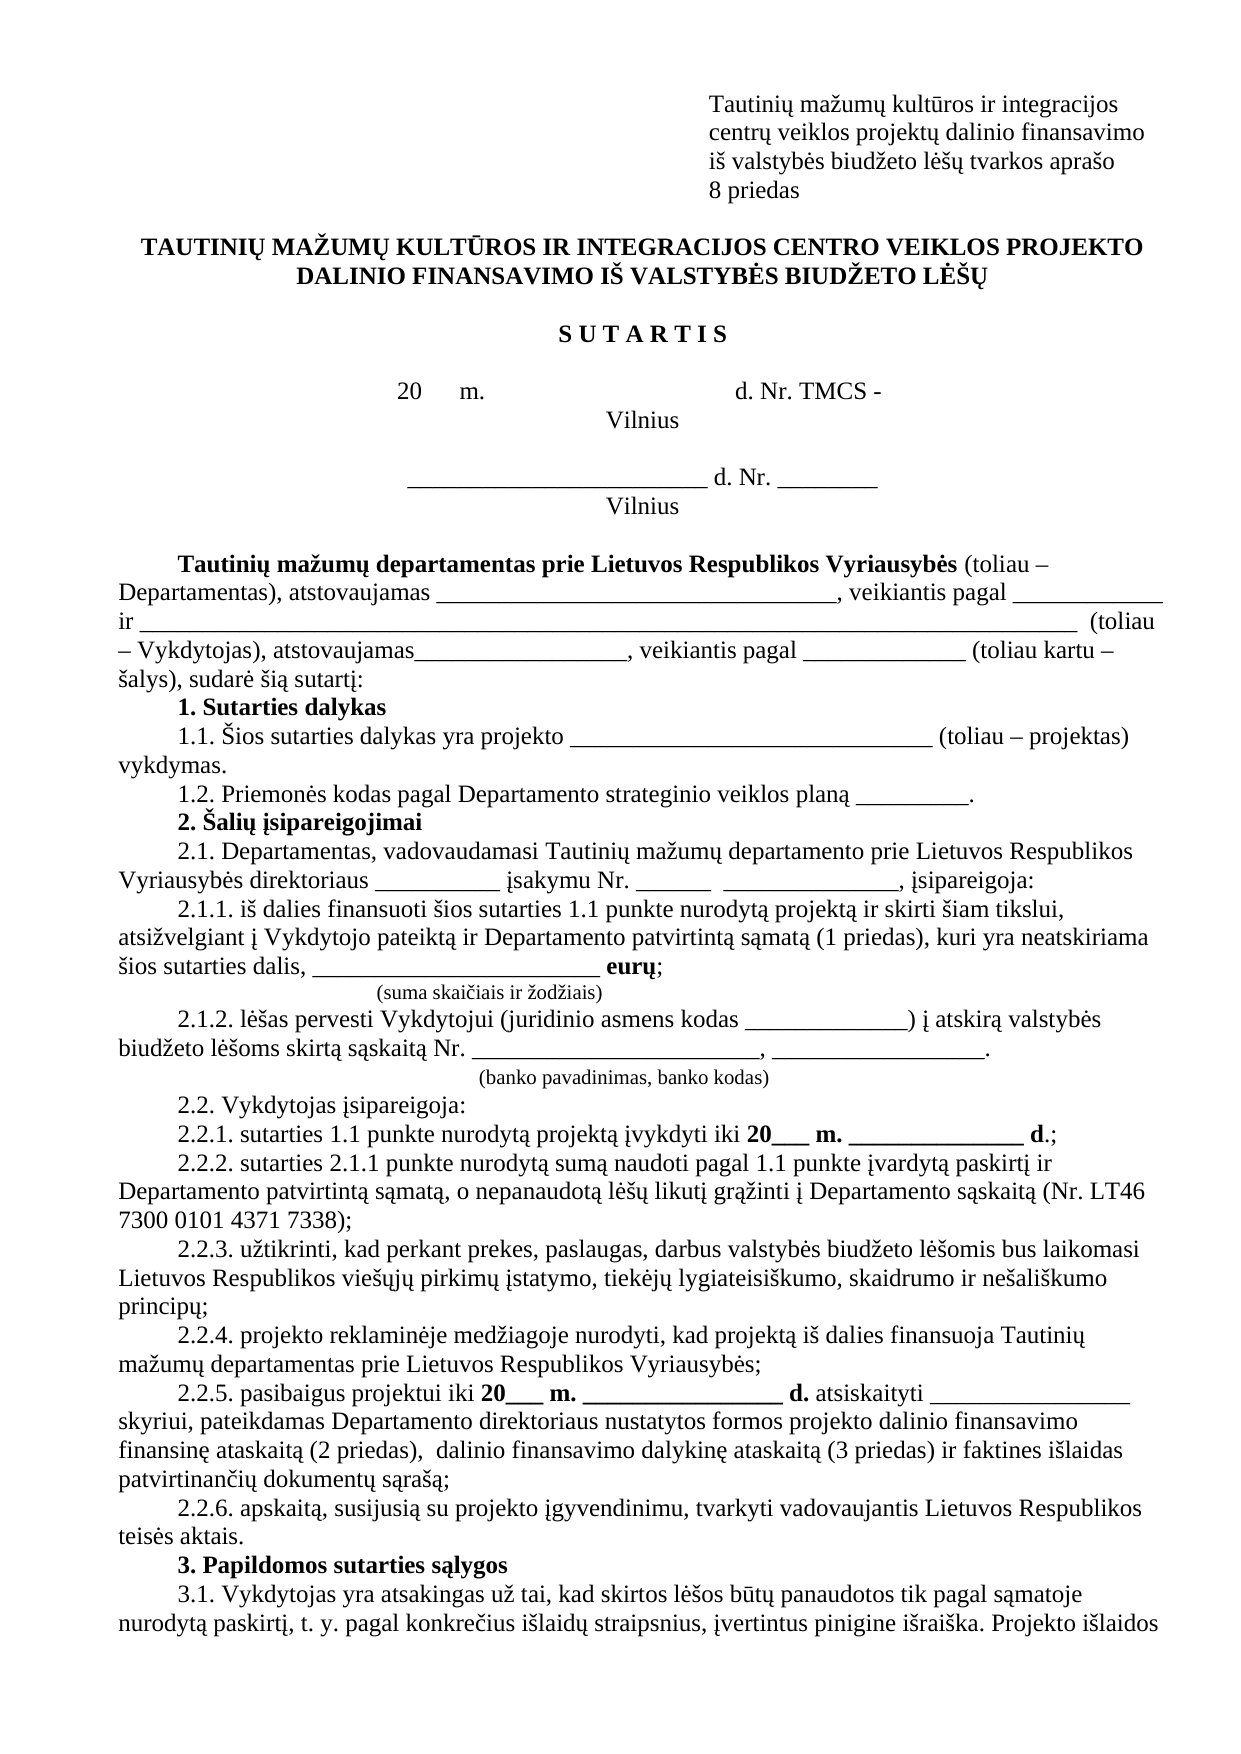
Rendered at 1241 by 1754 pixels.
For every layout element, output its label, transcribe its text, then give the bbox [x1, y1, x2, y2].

text (suma skaičiais ir žodžiais) [118, 980, 1167, 1004]
text Tautinių mažumų kultūros ir integracijos [709, 89, 1167, 117]
text centrų veiklos projektų dalinio finansavimo [709, 117, 1167, 146]
text Vilnius [118, 405, 1167, 434]
text 8 priedas [709, 175, 1167, 204]
text TAUTINIŲ MAŽUMŲ KULTŪROS IR INTEGRACIJOS CENTRO VEIKLOS PROJEKTO DALINIO FINANSAVIMO IŠ VALSTYBĖS BIUDŽETO LĖŠŲ [118, 232, 1167, 290]
text 2.2.5. pasibaigus projektui iki 20___ m. ________________ d. atsiskaityti ________________ [118, 1378, 1167, 1406]
text 1.2. Priemonės kodas pagal Departamento strateginio veiklos planą _________. [118, 779, 1167, 807]
text 2.1.1. iš dalies finansuoti šios sutarties 1.1 punkte nurodytą projektą ir skirti šiam tikslui, atsižvelgiant į Vykdytojo pateiktą ir Departamento patvirtintą sąmatą (1 priedas), kuri yra neatskiriama šios sutarties dalis, _______________________ eurų; [118, 894, 1167, 980]
text 2.2.2. sutarties 2.1.1 punkte nurodytą sumą naudoti pagal 1.1 punkte įvardytą paskirtį ir Departamento patvirtintą sąmatą, o nepanaudotą lėšų likutį grąžinti į Departamento sąskaitą (Nr. LT46 7300 0101 4371 7338); [118, 1148, 1167, 1234]
text skyriui, pateikdamas Departamento direktoriaus nustatytos formos projekto dalinio finansavimo finansinę ataskaitą (2 priedas), dalinio finansavimo dalykinę ataskaitą (3 priedas) ir faktines išlaidas patvirtinančių dokumentų sąrašą; [118, 1406, 1167, 1493]
text 20 m. d. Nr. TMCS - [118, 376, 1167, 405]
text ________________________ d. Nr. ________ [118, 434, 1167, 491]
text 2.1.2. lėšas pervesti Vykdytojui (juridinio asmens kodas _____________) į atskirą valstybės biudžeto lėšoms skirtą sąskaitą Nr. _______________________, _________________. [118, 1004, 1167, 1061]
text 2.2. Vykdytojas įsipareigoja: [118, 1090, 1167, 1119]
text 2.2.4. projekto reklaminėje medžiagoje nurodyti, kad projektą iš dalies finansuoja Tautinių mažumų departamentas prie Lietuvos Respublikos Vyriausybės; [118, 1320, 1167, 1378]
text Departamentas), atstovaujamas ________________________________, veikiantis pagal ____________ [118, 577, 1167, 606]
text 2. Šalių įsipareigojimai [118, 807, 1167, 836]
text 2.2.6. apskaitą, susijusią su projekto įgyvendinimu, tvarkyti vadovaujantis Lietuvos Respublikos teisės aktais. [118, 1493, 1167, 1550]
text ir ___________________________________________________________________________ (toliau – Vykdytojas), atstovaujamas_________________, veikiantis pagal _____________ (toliau kartu – [118, 606, 1167, 664]
text 3.1. Vykdytojas yra atsakingas už tai, kad skirtos lėšos būtų panaudotos tik pagal sąmatoje nurodytą paskirtį, t. y. pagal konkrečius išlaidų straipsnius, įvertintus pinigine išraiška. Projekto išlaidos [118, 1579, 1167, 1636]
text 2.1. Departamentas, vadovaudamasi Tautinių mažumų departamento prie Lietuvos Respublikos Vyriausybės direktoriaus __________ įsakymu Nr. ______ ______________, įsipareigoja: [118, 836, 1167, 894]
text 1.1. Šios sutarties dalykas yra projekto _____________________________ (toliau – projektas) vykdymas. [118, 721, 1167, 779]
text 2.2.3. užtikrinti, kad perkant prekes, paslaugas, darbus valstybės biudžeto lėšomis bus laikomasi Lietuvos Respublikos viešųjų pirkimų įstatymo, tiekėjų lygiateisiškumo, skaidrumo ir nešališkumo principų; [118, 1234, 1167, 1320]
text iš valstybės biudžeto lėšų tvarkos aprašo [709, 146, 1167, 175]
text šalys), sudarė šią sutartį: [118, 664, 1167, 692]
text Vilnius [118, 491, 1167, 520]
text 1. Sutarties dalykas [118, 692, 1167, 721]
text S U T A R T I S [118, 319, 1167, 347]
text 2.2.1. sutarties 1.1 punkte nurodytą projektą įvykdyti iki 20___ m. ______________ d.; [118, 1119, 1167, 1148]
text Tautinių mažumų departamentas prie Lietuvos Respublikos Vyriausybės (toliau – [118, 549, 1167, 577]
text 3. Papildomos sutarties sąlygos [118, 1550, 1167, 1579]
text (banko pavadinimas, banko kodas) [118, 1061, 1167, 1090]
